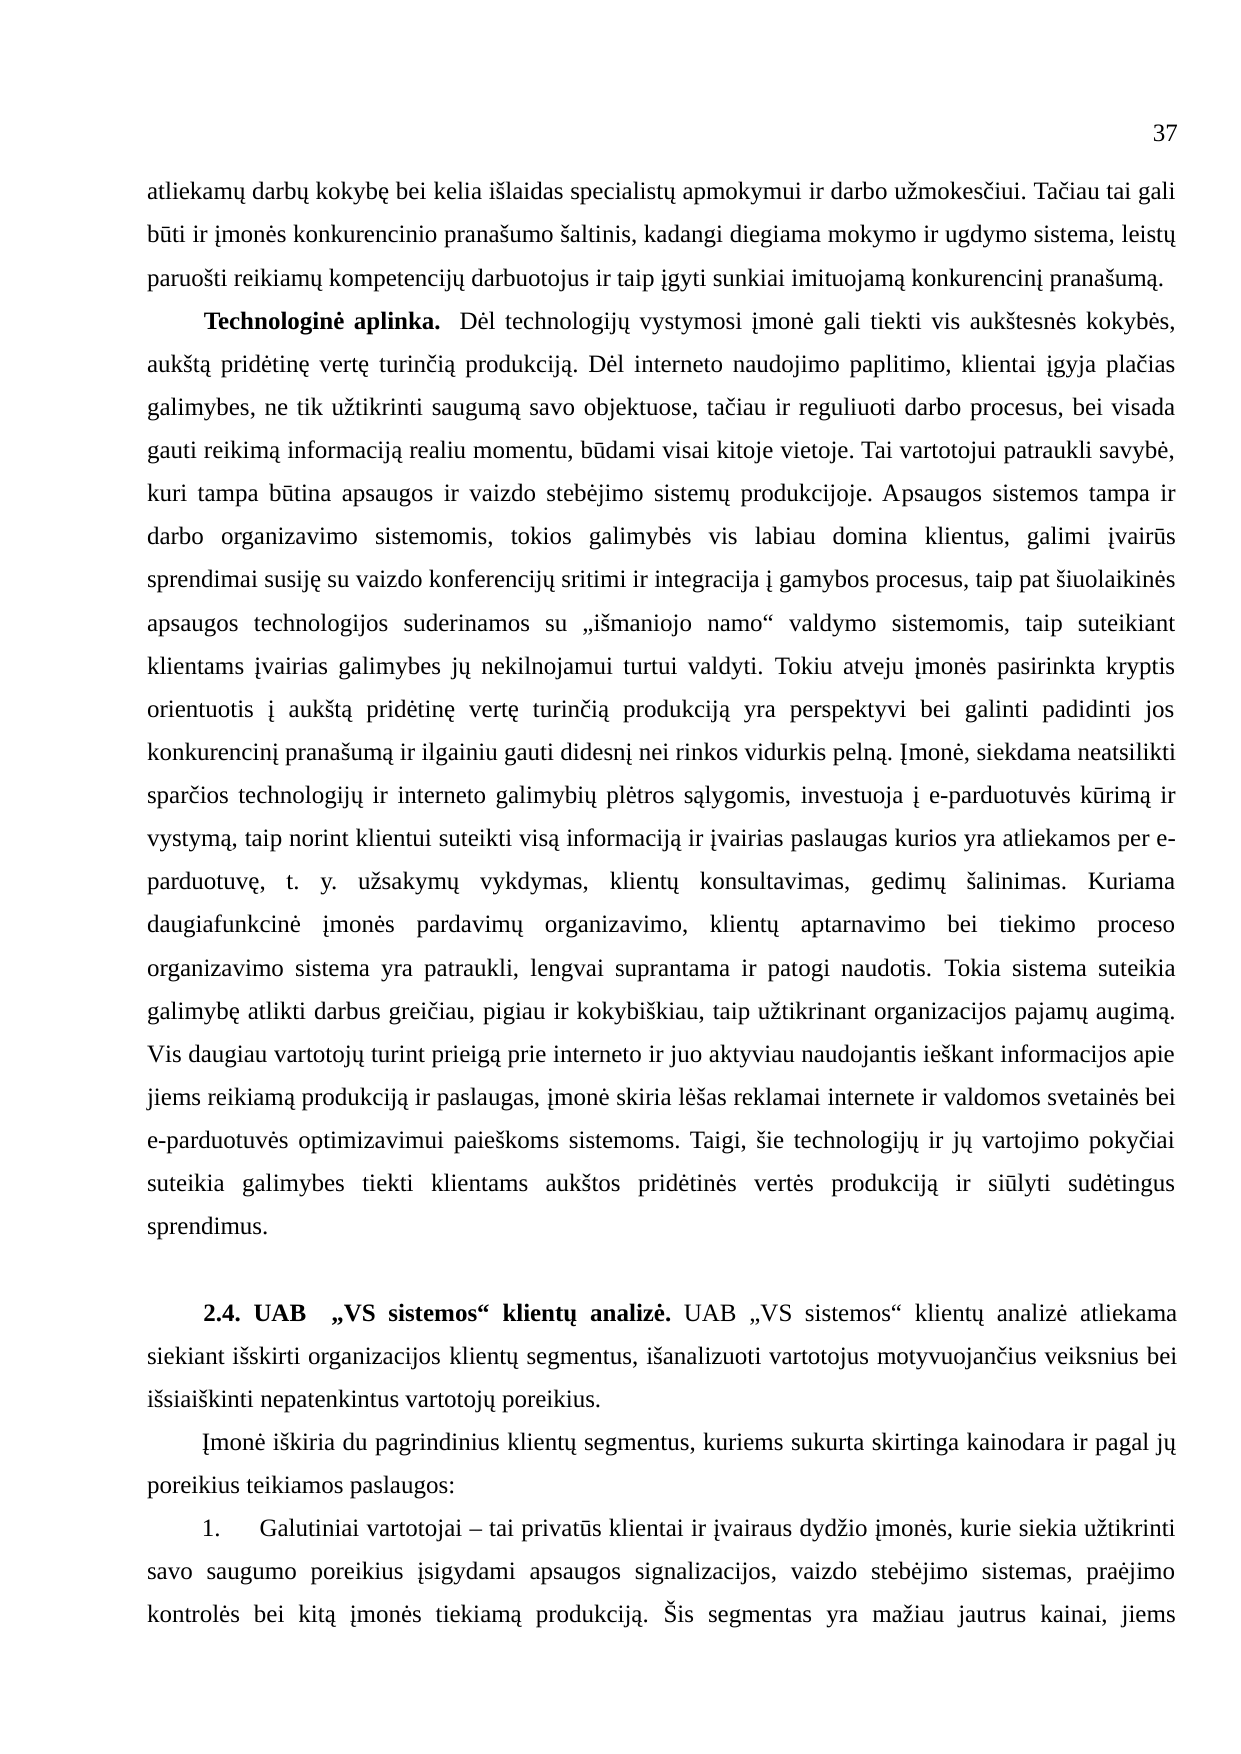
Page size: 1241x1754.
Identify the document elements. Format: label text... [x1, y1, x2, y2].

text atliekamų darbų kokybę bei kelia išlaidas specialistų apmokymui ir darbo užmokesčiui. Tačiau tai gali būti ir įmonės konkurencinio pranašumo šaltinis, kadangi diegiama mokymo ir ugdymo sistema, leistų paruošti reikiamų kompetencijų darbuotojus ir taip įgyti sunkiai imituojamą konkurencinį pranašumą. [147, 176, 1176, 291]
list Galutiniai vartotojai – tai privatūs klientai ir įvairaus dydžio įmonės, kurie siekia užtikrinti savo saugumo poreikius įsigydami apsaugos signalizacijos, vaizdo stebėjimo sistemas, praėjimo kontrolės bei kitą įmonės tiekiamą produkciją. Šis segmentas yra mažiau jautrus kainai, jiems [147, 1513, 1176, 1628]
text Technologinė aplinka. Dėl technologijų vystymosi įmonė gali tiekti vis aukštesnės kokybės, aukštą pridėtinę vertę turinčią produkciją. Dėl interneto naudojimo paplitimo, klientai įgyja plačias galimybes, ne tik užtikrinti saugumą savo objektuose, tačiau ir reguliuoti darbo procesus, bei visada gauti reikimą informaciją realiu momentu, būdami visai kitoje vietoje. Tai vartotojui patraukli savybė, kuri tampa būtina apsaugos ir vaizdo stebėjimo sistemų produkcijoje. Apsaugos sistemos tampa ir darbo organizavimo sistemomis, tokios galimybės vis labiau domina klientus, galimi įvairūs sprendimai susiję su vaizdo konferencijų sritimi ir integracija į gamybos procesus, taip pat šiuolaikinės apsaugos technologijos suderinamos su „išmaniojo namo“ valdymo sistemomis, taip suteikiant klientams įvairias galimybes jų nekilnojamui turtui valdyti. Tokiu atveju įmonės pasirinkta kryptis orientuotis į aukštą pridėtinę vertę turinčią produkciją yra perspektyvi bei galinti padidinti jos konkurencinį pranašumą ir ilgainiu gauti didesnį nei rinkos vidurkis pelną. Įmonė, siekdama neatsilikti sparčios technologijų ir interneto galimybių plėtros sąlygomis, investuoja į e-parduotuvės kūrimą ir vystymą, taip norint klientui suteikti visą informaciją ir įvairias paslaugas kurios yra atliekamos per e-parduotuvę, t. y. užsakymų vykdymas, klientų konsultavimas, gedimų šalinimas. Kuriama daugiafunkcinė įmonės pardavimų organizavimo, klientų aptarnavimo bei tiekimo proceso organizavimo sistema yra patraukli, lengvai suprantama ir patogi naudotis. Tokia sistema suteikia galimybę atlikti darbus greičiau, pigiau ir kokybiškiau, taip užtikrinant organizacijos pajamų augimą. Vis daugiau vartotojų turint prieigą prie interneto ir juo aktyviau naudojantis ieškant informacijos apie jiems reikiamą produkciją ir paslaugas, įmonė skiria lėšas reklamai internete ir valdomos svetainės bei e-parduotuvės optimizavimui paieškoms sistemoms. Taigi, šie technologijų ir jų vartojimo pokyčiai suteikia galimybes tiekti klientams aukštos pridėtinės vertės produkciją ir siūlyti sudėtingus sprendimus. [147, 306, 1176, 1240]
text Įmonė iškiria du pagrindinius klientų segmentus, kuriems sukurta skirtinga kainodara ir pagal jų poreikius teikiamos paslaugos: [147, 1427, 1176, 1499]
text 2.4. UAB „VS sistemos“ klientų analizė. UAB „VS sistemos“ klientų analizė atliekama siekiant išskirti organizacijos klientų segmentus, išanalizuoti vartotojus motyvuojančius veiksnius bei išsiaiškinti nepatenkintus vartotojų poreikius. [147, 1298, 1177, 1413]
